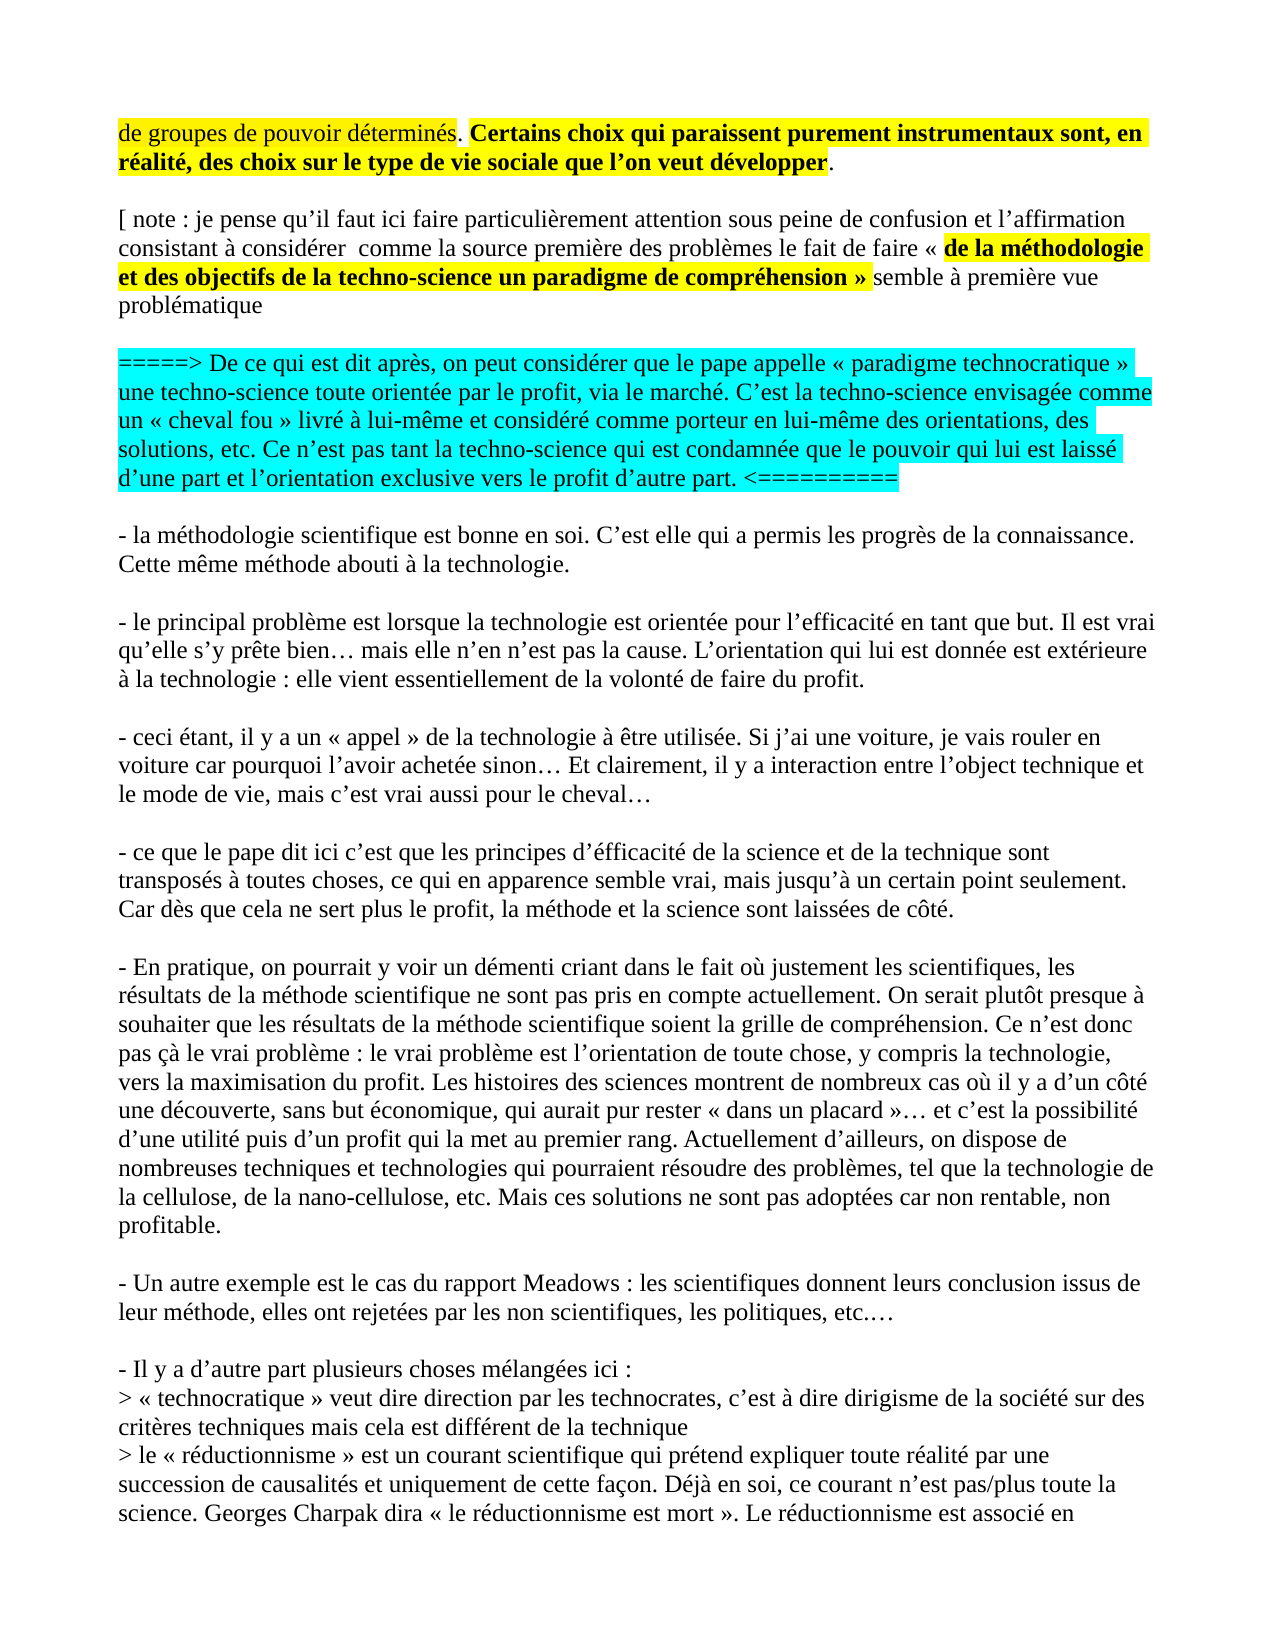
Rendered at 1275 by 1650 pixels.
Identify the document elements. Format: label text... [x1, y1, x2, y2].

text - ce que le pape dit ici c’est que les principes d’éfficacité de la science et de la technique sont transposés à toutes choses, ce qui en apparence semble vrai, mais jusqu’à un certain point seulement. Car dès que cela ne sert plus le profit, la méthode et la science sont laissées de côté. [118, 837, 1157, 923]
text - ceci étant, il y a un « appel » de la technologie à être utilisée. Si j’ai une voiture, je vais rouler en voiture car pourquoi l’avoir achetée sinon… Et clairement, il y a interaction entre l’object technique et le mode de vie, mais c’est vrai aussi pour le cheval… [118, 722, 1157, 808]
text - le principal problème est lorsque la technologie est orientée pour l’efficacité en tant que but. Il est vrai qu’elle s’y prête bien… mais elle n’en n’est pas la cause. L’orientation qui lui est donnée est extérieure à la technologie : elle vient essentiellement de la volonté de faire du profit. [118, 607, 1157, 693]
text - Il y a d’autre part plusieurs choses mélangées ici : [118, 1354, 1157, 1383]
text - Un autre exemple est le cas du rapport Meadows : les scientifiques donnent leurs conclusion issus de leur méthode, elles ont rejetées par les non scientifiques, les politiques, etc.… [118, 1268, 1157, 1326]
text > le « réductionnisme » est un courant scientifique qui prétend expliquer toute réalité par une succession de causalités et uniquement de cette façon. Déjà en soi, ce courant n’est pas/plus toute la science. Georges Charpak dira « le réductionnisme est mort ». Le réductionnisme est associé en [118, 1441, 1157, 1527]
text [ note : je pense qu’il faut ici faire particulièrement attention sous peine de confusion et l’affirmation consistant à considérer comme la source première des problèmes le fait de faire « de la méthodologie et des objectifs de la techno-science un paradigme de compréhension » semble à première vue problématique [118, 204, 1157, 319]
text de groupes de pouvoir déterminés. Certains choix qui paraissent purement instrumentaux sont, en réalité, des choix sur le type de vie sociale que l’on veut développer. [118, 118, 1157, 176]
text - En pratique, on pourrait y voir un démenti criant dans le fait où justement les scientifiques, les résultats de la méthode scientifique ne sont pas pris en compte actuellement. On serait plutôt presque à souhaiter que les résultats de la méthode scientifique soient la grille de compréhension. Ce n’est donc pas çà le vrai problème : le vrai problème est l’orientation de toute chose, y compris la technologie, vers la maximisation du profit. Les histoires des sciences montrent de nombreux cas où il y a d’un côté une découverte, sans but économique, qui aurait pur rester « dans un placard »… et c’est la possibilité d’une utilité puis d’un profit qui la met au premier rang. Actuellement d’ailleurs, on dispose de nombreuses techniques et technologies qui pourraient résoudre des problèmes, tel que la technologie de la cellulose, de la nano-cellulose, etc. Mais ces solutions ne sont pas adoptées car non rentable, non profitable. [118, 952, 1157, 1239]
text - la méthodologie scientifique est bonne en soi. C’est elle qui a permis les progrès de la connaissance. Cette même méthode abouti à la technologie. [118, 521, 1157, 578]
text =====> De ce qui est dit après, on peut considérer que le pape appelle « paradigme technocratique » une techno-science toute orientée par le profit, via le marché. C’est la techno-science envisagée comme un « cheval fou » livré à lui-même et considéré comme porteur en lui-même des orientations, des solutions, etc. Ce n’est pas tant la techno-science qui est condamnée que le pouvoir qui lui est laissé d’une part et l’orientation exclusive vers le profit d’autre part. <========== [118, 348, 1157, 492]
text > « technocratique » veut dire direction par les technocrates, c’est à dire dirigisme de la société sur des critères techniques mais cela est différent de la technique [118, 1383, 1157, 1441]
